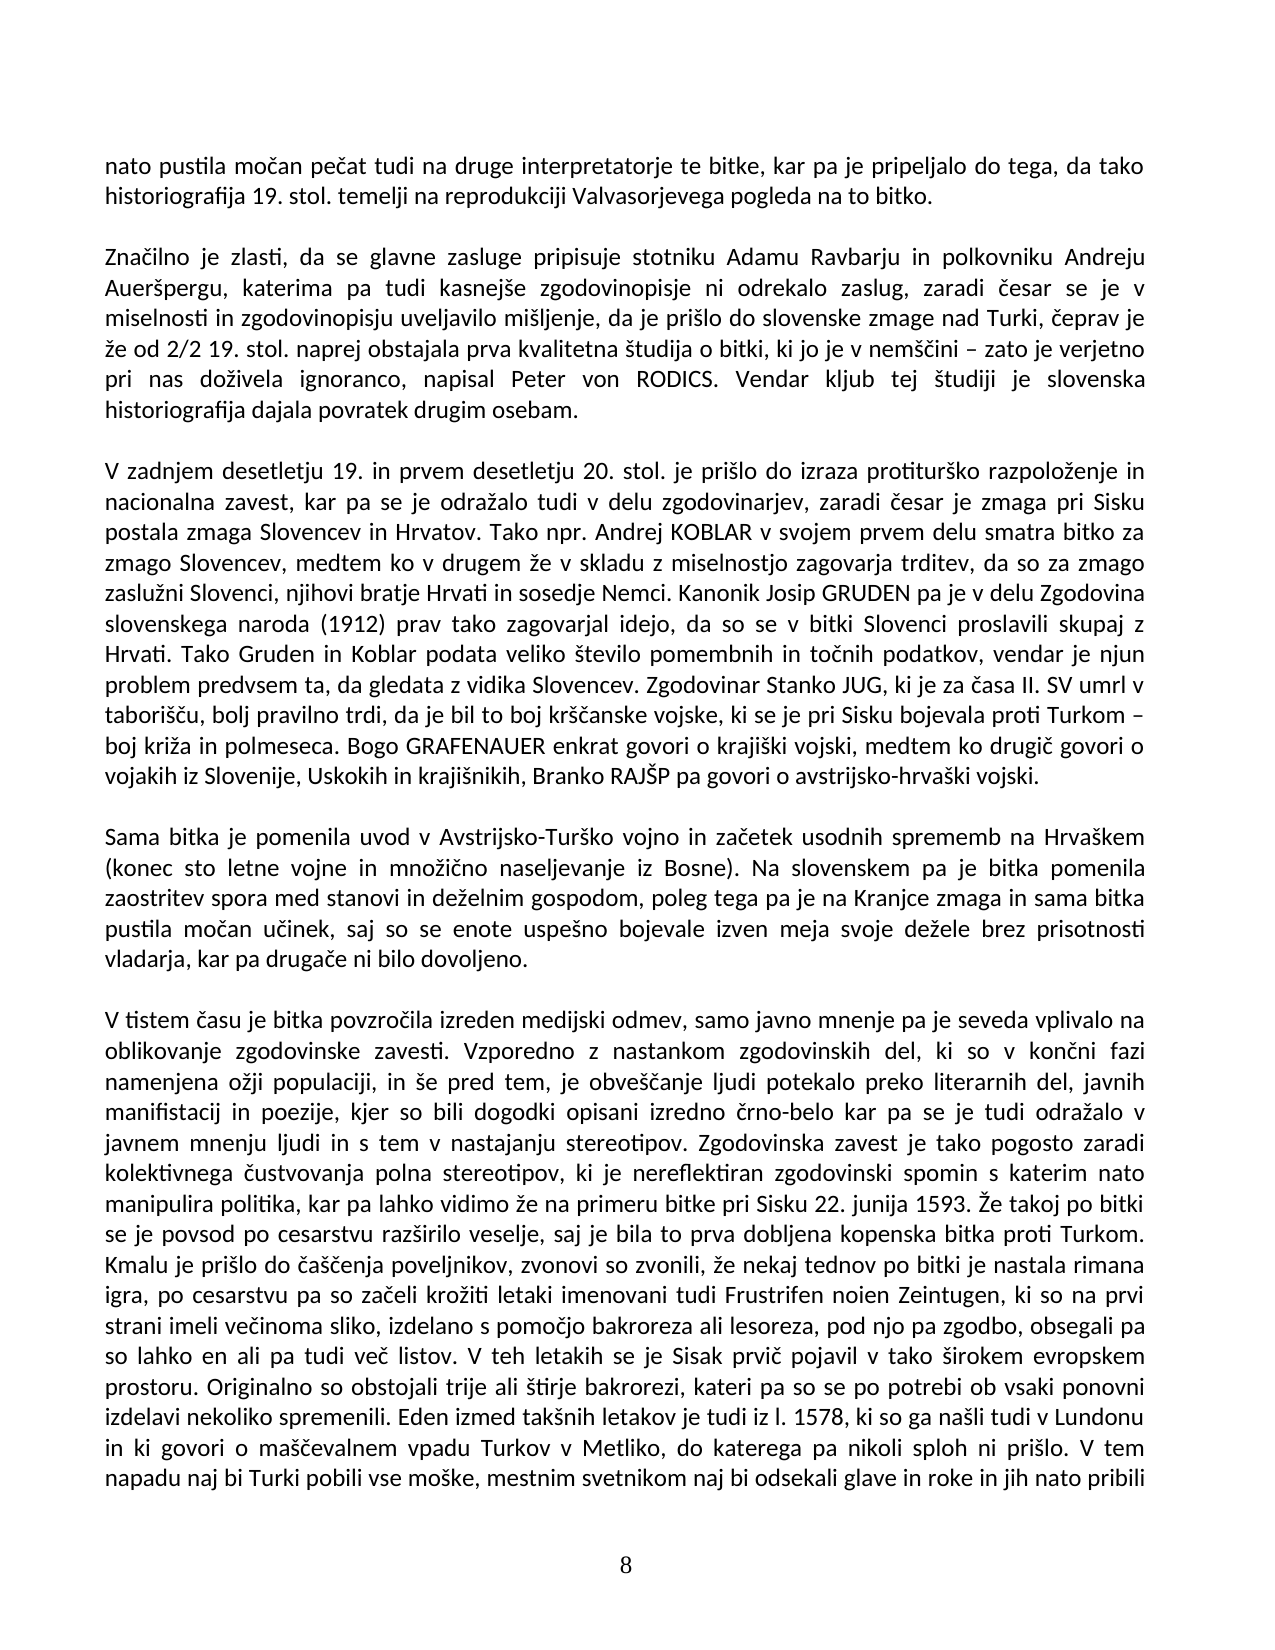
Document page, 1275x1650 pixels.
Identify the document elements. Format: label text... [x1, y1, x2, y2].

text V tistem času je bitka povzročila izreden medijski odmev, samo javno mnenje pa je seveda vplivalo na oblikovanje zgodovinske zavesti. Vzporedno z nastankom zgodovinskih del, ki so v končni fazi namenjena ožji populaciji, in še pred tem, je obveščanje ljudi potekalo preko literarnih del, javnih manifistacij in poezije, kjer so bili dogodki opisani izredno črno-belo kar pa se je tudi odražalo v javnem mnenju ljudi in s tem v nastajanju stereotipov. Zgodovinska zavest je tako pogosto zaradi kolektivnega čustvovanja polna stereotipov, ki je nereflektiran zgodovinski spomin s katerim nato manipulira politika, kar pa lahko vidimo že na primeru bitke pri Sisku 22. junija 1593. Že takoj po bitki se je povsod po cesarstvu razširilo veselje, saj je bila to prva dobljena kopenska bitka proti Turkom. Kmalu je prišlo do čaščenja poveljnikov, zvonovi so zvonili, že nekaj tednov po bitki je nastala rimana igra, po cesarstvu pa so začeli krožiti letaki imenovani tudi Frustrifen noien Zeintugen, ki so na prvi strani imeli večinoma sliko, izdelano s pomočjo bakroreza ali lesoreza, pod njo pa zgodbo, obsegali pa so lahko en ali pa tudi več listov. V teh letakih se je Sisak prvič pojavil v tako širokem evropskem prostoru. Originalno so obstojali trije ali štirje bakrorezi, kateri pa so se po potrebi ob vsaki ponovni izdelavi nekoliko spremenili. Eden izmed takšnih letakov je tudi iz l. 1578, ki so ga našli tudi v Lundonu in ki govori o maščevalnem vpadu Turkov v Metliko, do katerega pa nikoli sploh ni prišlo. V tem napadu naj bi Turki pobili vse moške, mestnim svetnikom naj bi odsekali glave in roke in jih nato pribili [104, 1004, 1147, 1493]
text nato pustila močan pečat tudi na druge interpretatorje te bitke, kar pa je pripeljalo do tega, da tako historiografija 19. stol. temelji na reprodukciji Valvasorjevega pogleda na to bitko. [104, 150, 1147, 211]
text V zadnjem desetletju 19. in prvem desetletju 20. stol. je prišlo do izraza protiturško razpoloženje in nacionalna zavest, kar pa se je odražalo tudi v delu zgodovinarjev, zaradi česar je zmaga pri Sisku postala zmaga Slovencev in Hrvatov. Tako npr. Andrej KOBLAR v svojem prvem delu smatra bitko za zmago Slovencev, medtem ko v drugem že v skladu z miselnostjo zagovarja trditev, da so za zmago zaslužni Slovenci, njihovi bratje Hrvati in sosedje Nemci. Kanonik Josip GRUDEN pa je v delu Zgodovina slovenskega naroda (1912) prav tako zagovarjal idejo, da so se v bitki Slovenci proslavili skupaj z Hrvati. Tako Gruden in Koblar podata veliko število pomembnih in točnih podatkov, vendar je njun problem predvsem ta, da gledata z vidika Slovencev. Zgodovinar Stanko JUG, ki je za časa II. SV umrl v taborišču, bolj pravilno trdi, da je bil to boj krščanske vojske, ki se je pri Sisku bojevala proti Turkom – boj križa in polmeseca. Bogo GRAFENAUER enkrat govori o krajiški vojski, medtem ko drugič govori o vojakih iz Slovenije, Uskokih in krajišnikih, Branko RAJŠP pa govori o avstrijsko-hrvaški vojski. [104, 455, 1147, 791]
text Značilno je zlasti, da se glavne zasluge pripisuje stotniku Adamu Ravbarju in polkovniku Andreju Aueršpergu, katerima pa tudi kasnejše zgodovinopisje ni odrekalo zaslug, zaradi česar se je v miselnosti in zgodovinopisju uveljavilo mišljenje, da je prišlo do slovenske zmage nad Turki, čeprav je že od 2/2 19. stol. naprej obstajala prva kvalitetna študija o bitki, ki jo je v nemščini – zato je verjetno pri nas doživela ignoranco, napisal Peter von RODICS. Vendar kljub tej študiji je slovenska historiografija dajala povratek drugim osebam. [104, 242, 1147, 425]
text Sama bitka je pomenila uvod v Avstrijsko-Turško vojno in začetek usodnih sprememb na Hrvaškem (konec sto letne vojne in množično naseljevanje iz Bosne). Na slovenskem pa je bitka pomenila zaostritev spora med stanovi in deželnim gospodom, poleg tega pa je na Kranjce zmaga in sama bitka pustila močan učinek, saj so se enote uspešno bojevale izven meja svoje dežele brez prisotnosti vladarja, kar pa drugače ni bilo dovoljeno. [104, 821, 1147, 974]
